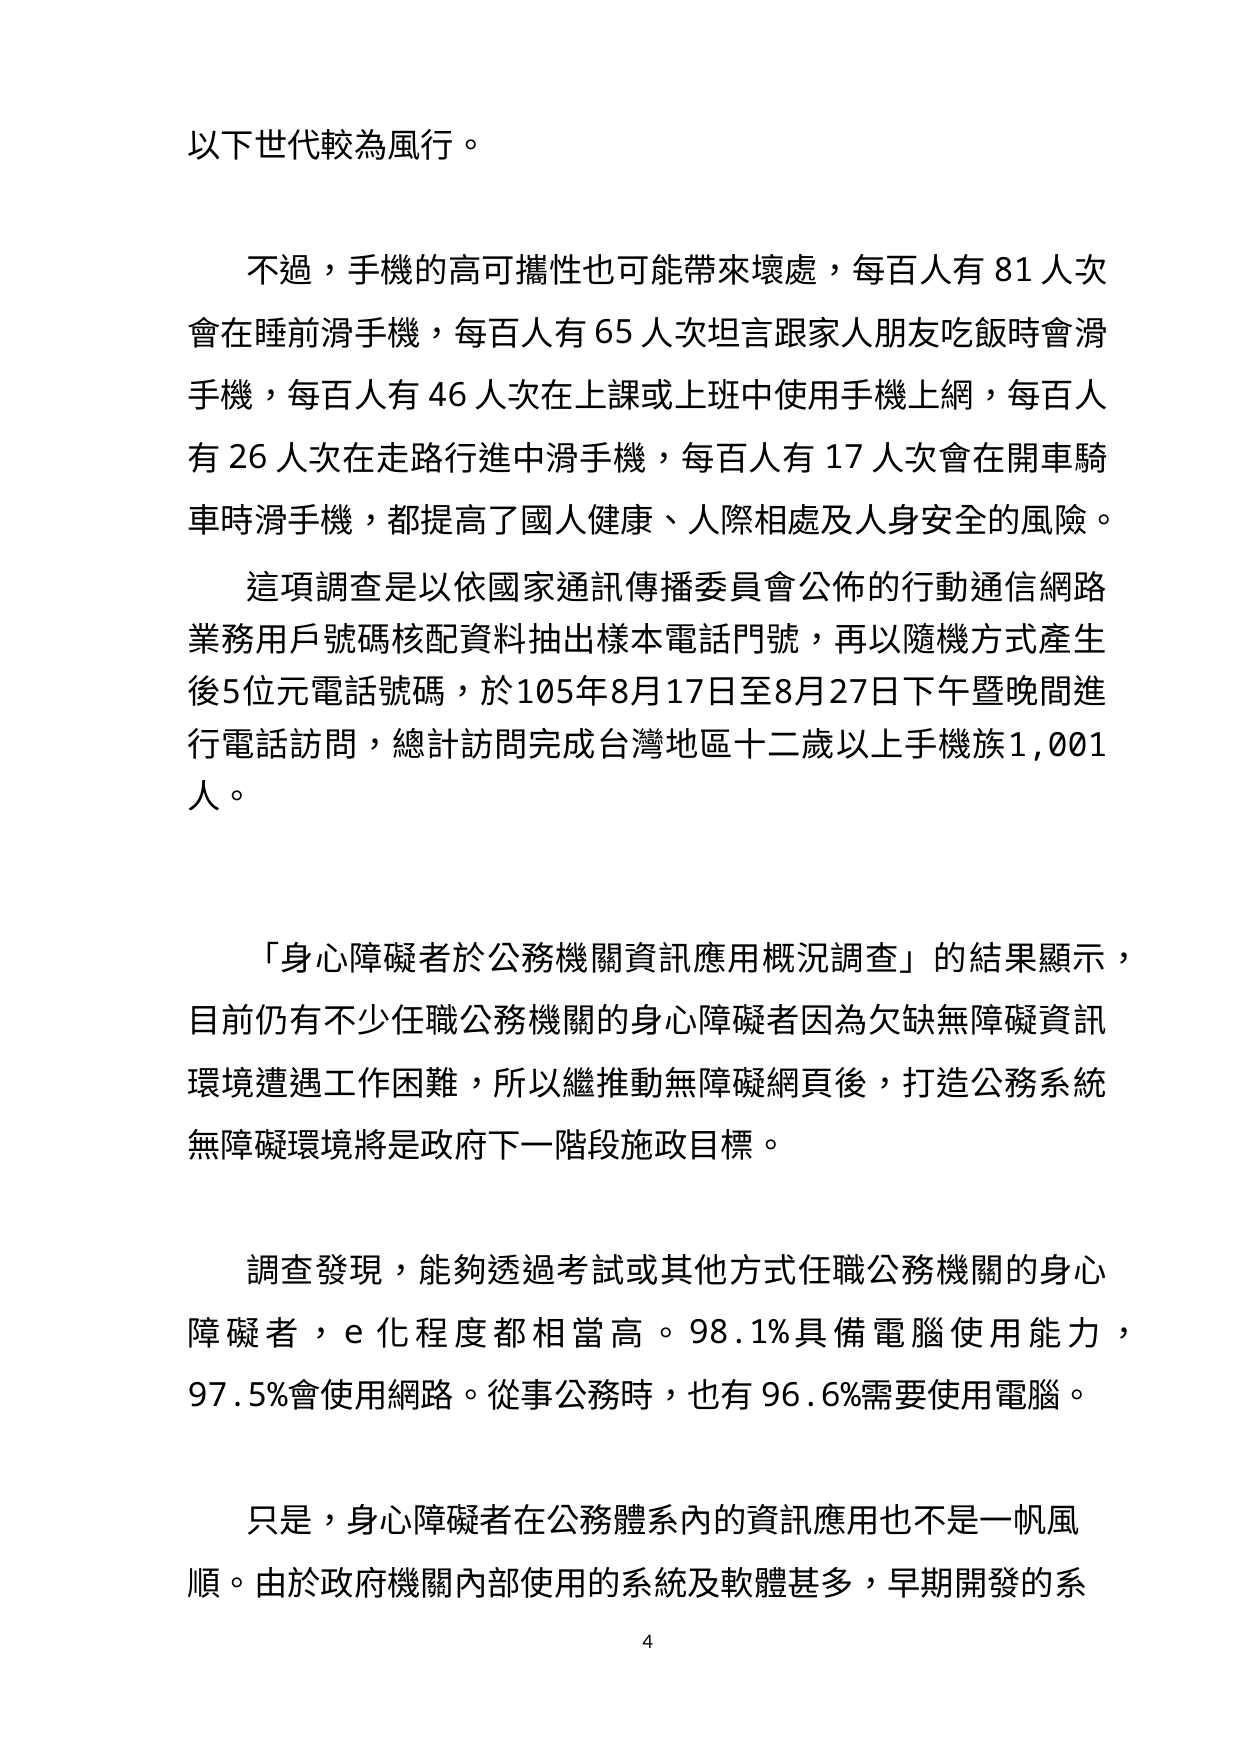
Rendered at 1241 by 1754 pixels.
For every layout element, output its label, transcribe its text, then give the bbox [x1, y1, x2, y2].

text 以下世代較為風行。 [187, 102, 1107, 164]
text 「身心障礙者於公務機關資訊應用概況調查」的結果顯示，目前仍有不少任職公務機關的身心障礙者因為欠缺無障礙資訊環境遭遇工作困難，所以繼推動無障礙網頁後，打造公務系統無障礙環境將是政府下一階段施政目標。 [187, 914, 1107, 1164]
text 只是，身心障礙者在公務體系內的資訊應用也不是一帆風順。由於政府機關內部使用的系統及軟體甚多，早期開發的系 [187, 1477, 1107, 1602]
text 調查發現，能夠透過考試或其他方式任職公務機關的身心障礙者，e化程度都相當高。98.1%具備電腦使用能力，97.5%會使用網路。從事公務時，也有96.6%需要使用電腦。 [187, 1227, 1107, 1414]
text 這項調查是以依國家通訊傳播委員會公佈的行動通信網路業務用戶號碼核配資料抽出樣本電話門號，再以隨機方式產生後5位元電話號碼，於105年8月17日至8月27日下午暨晚間進行電話訪問，總計訪問完成台灣地區十二歲以上手機族1,001人。 [187, 558, 1107, 818]
text 不過，手機的高可攜性也可能帶來壞處，每百人有81人次會在睡前滑手機，每百人有65人次坦言跟家人朋友吃飯時會滑手機，每百人有46人次在上課或上班中使用手機上網，每百人有26人次在走路行進中滑手機，每百人有17人次會在開車騎車時滑手機，都提高了國人健康、人際相處及人身安全的風險。 [187, 227, 1107, 539]
